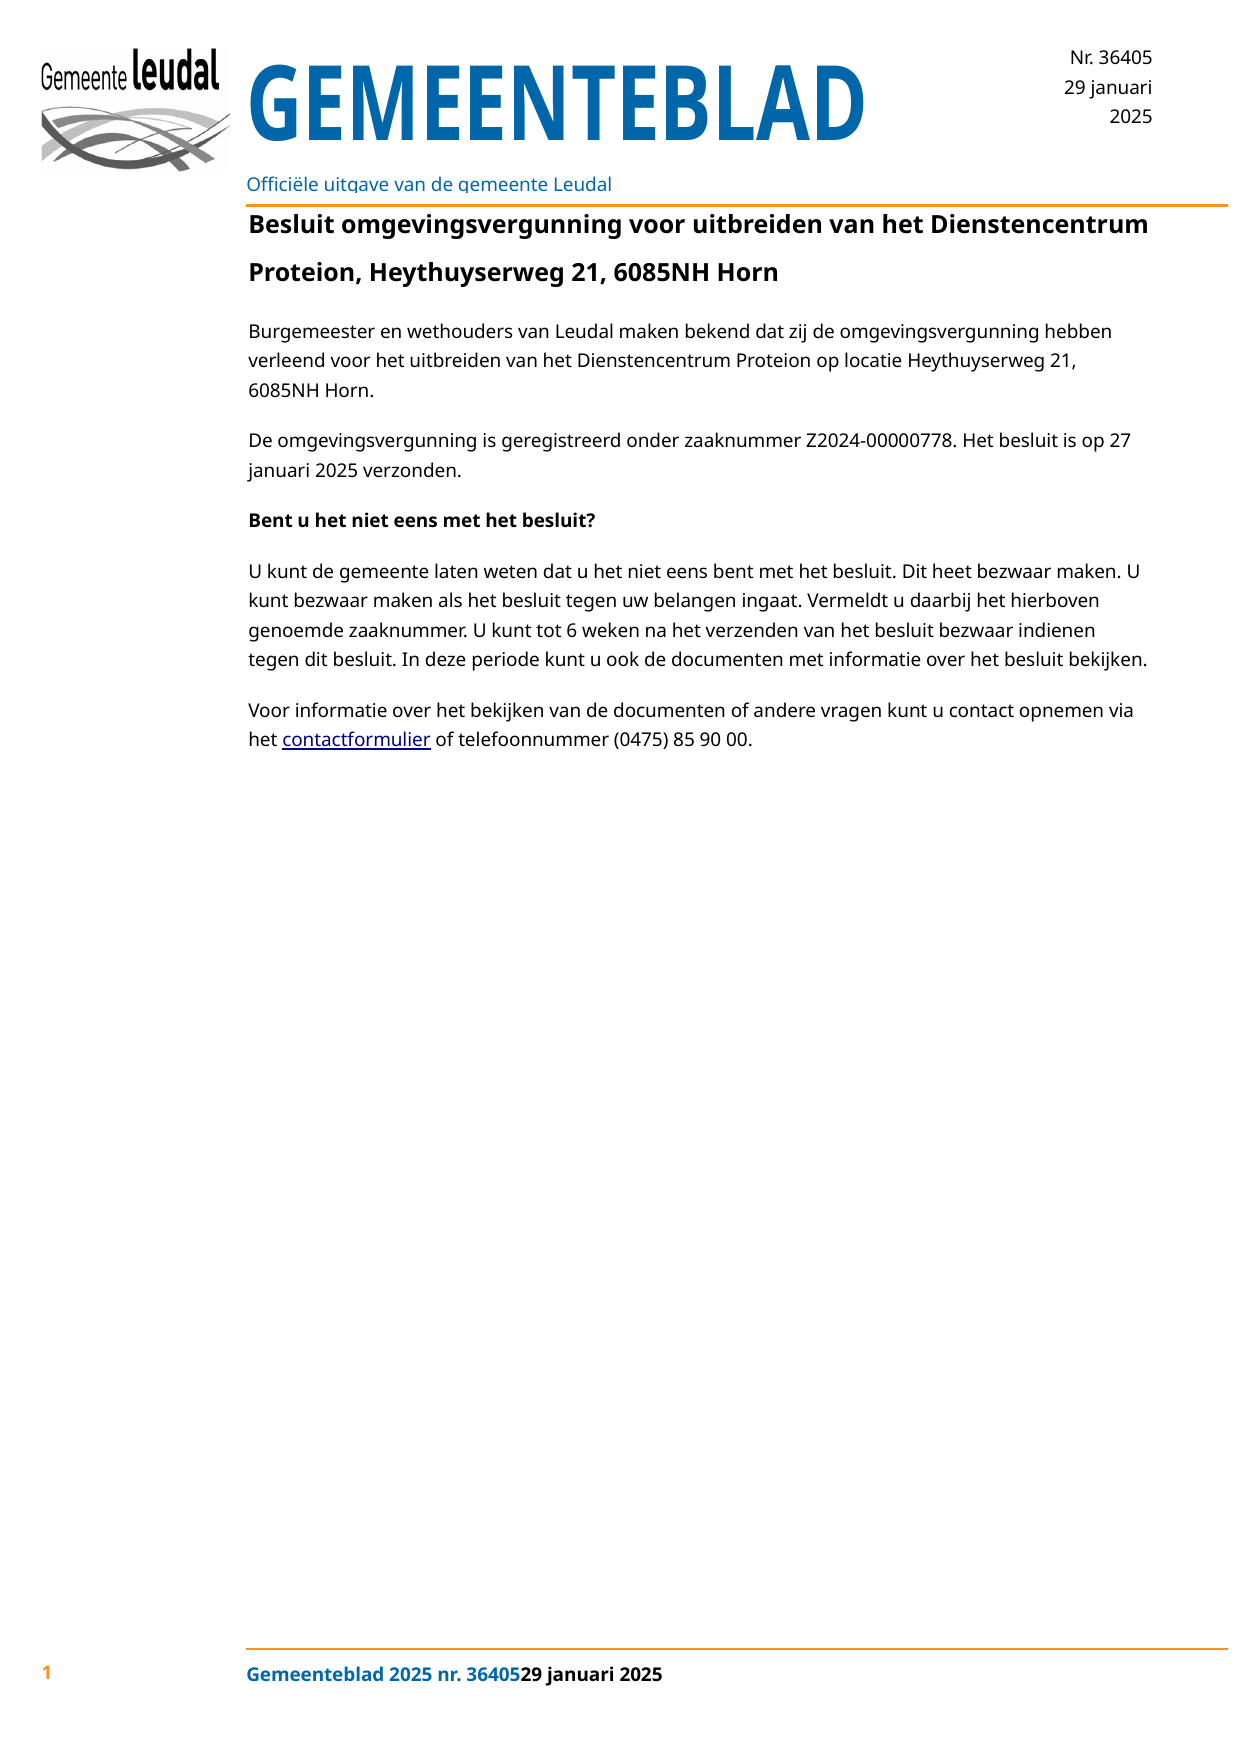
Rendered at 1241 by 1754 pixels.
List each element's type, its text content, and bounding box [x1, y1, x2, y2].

text Besluit omgevingsvergunning voor uitbreiden van het Dienstencentrum Proteion, Heythuyserweg 21, 6085NH Horn [248, 207, 1152, 288]
text Voor informatie over het bekijken van de documenten of andere vragen kunt u contact opnemen via het contactformulier of telefoonnummer (0475) 85 90 00. [248, 697, 1152, 752]
text Burgemeester en wethouders van Leudal maken bekend dat zij de omgevingsvergunning hebben verleend voor het uitbreiden van het Dienstencentrum Proteion op locatie Heythuyserweg 21, 6085NH Horn. [248, 318, 1152, 403]
text De omgevingsvergunning is geregistreerd onder zaaknummer Z2024-00000778. Het besluit is op 27 januari 2025 verzonden. [248, 427, 1152, 483]
picture [41, 47, 231, 172]
text Bent u het niet eens met het besluit? [248, 507, 1152, 533]
text U kunt de gemeente laten weten dat u het niet eens bent met het besluit. Dit heet bezwaar maken. U kunt bezwaar maken als het besluit tegen uw belangen ingaat. Vermeldt u daarbij het hierboven genoemde zaaknummer. U kunt tot 6 weken na het verzenden van het besluit bezwaar indienen tegen dit besluit. In deze periode kunt u ook de documenten met informatie over het besluit bekijken. [248, 558, 1152, 672]
